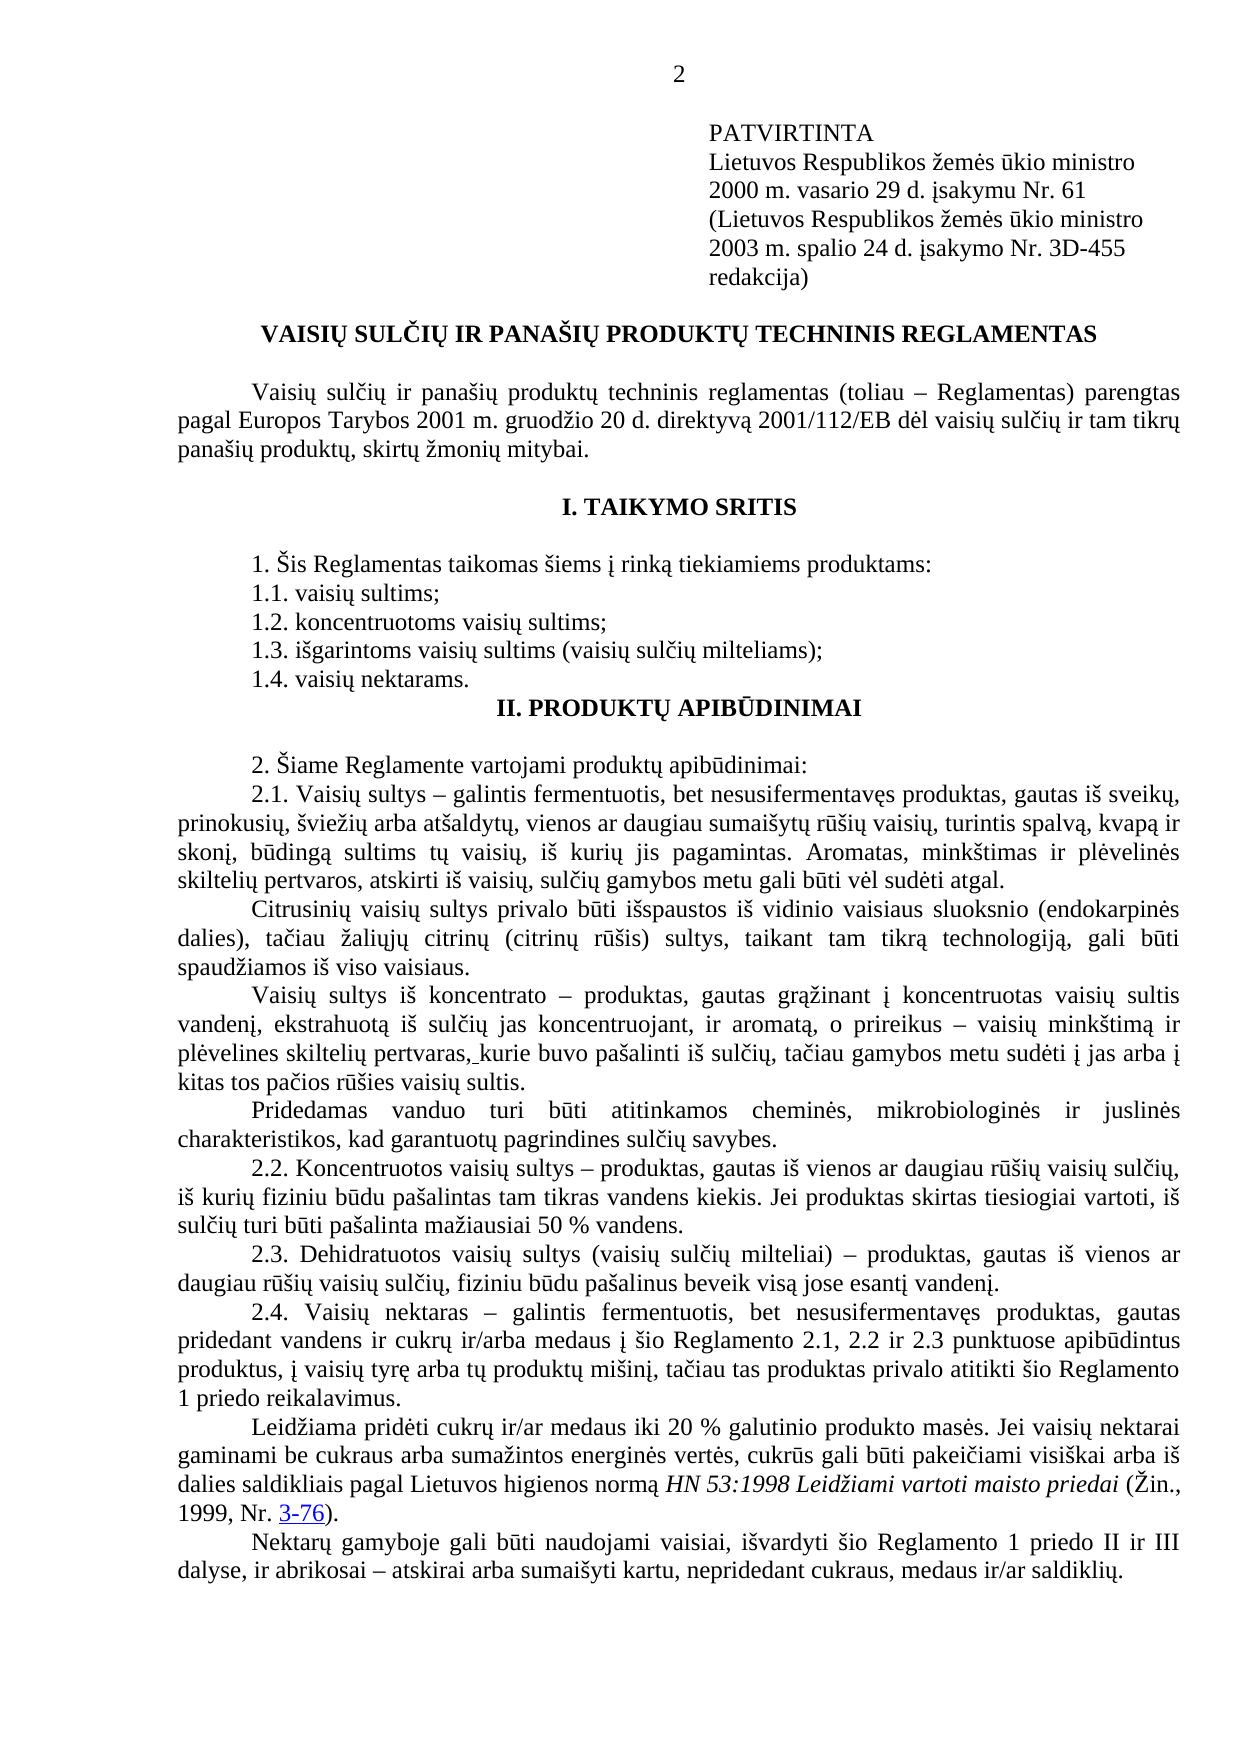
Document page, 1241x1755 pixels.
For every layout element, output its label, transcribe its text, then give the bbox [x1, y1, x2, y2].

text Citrusinių vaisių sultys privalo būti išspaustos iš vidinio vaisiaus sluoksnio (endokarpinės dalies), tačiau žaliųjų citrinų (citrinų rūšis) sultys, taikant tam tikrą technologiją, gali būti spaudžiamos iš viso vaisiaus. [177, 894, 1181, 981]
text I. TAIKYMO SRITIS [177, 492, 1181, 521]
text Nektarų gamyboje gali būti naudojami vaisiai, išvardyti šio Reglamento 1 priedo II ir III dalyse, ir abrikosai – atskirai arba sumaišyti kartu, nepridedant cukraus, medaus ir/ar saldiklių. [177, 1527, 1181, 1584]
text 2.2. Koncentruotos vaisių sultys – produktas, gautas iš vienos ar daugiau rūšių vaisių sulčių, iš kurių fiziniu būdu pašalintas tam tikras vandens kiekis. Jei produktas skirtas tiesiogiai vartoti, iš sulčių turi būti pašalinta mažiausiai 50 % vandens. [177, 1153, 1181, 1239]
text 2003 m. spalio 24 d. įsakymo Nr. 3D-455 [177, 233, 1181, 262]
text 1. Šis Reglamentas taikomas šiems į rinką tiekiamiems produktams: [177, 549, 1181, 578]
text 1.3. išgarintoms vaisių sultims (vaisių sulčių milteliams); [177, 636, 1181, 664]
text VAISIŲ SULČIŲ IR PANAŠIŲ PRODUKTŲ TECHNINIS REGLAMENTAS [177, 319, 1181, 348]
text (Lietuvos Respublikos žemės ūkio ministro [177, 204, 1181, 233]
text 2.3. Dehidratuotos vaisių sultys (vaisių sulčių milteliai) – produktas, gautas iš vienos ar daugiau rūšių vaisių sulčių, fiziniu būdu pašalinus beveik visą jose esantį vandenį. [177, 1239, 1181, 1297]
text Vaisių sultys iš koncentrato – produktas, gautas grąžinant į koncentruotas vaisių sultis vandenį, ekstrahuotą iš sulčių jas koncentruojant, ir aromatą, o prireikus – vaisių minkštimą ir plėvelines skiltelių pertvaras, kurie buvo pašalinti iš sulčių, tačiau gamybos metu sudėti į jas arba į kitas tos pačios rūšies vaisių sultis. [177, 981, 1181, 1096]
text 2. Šiame Reglamente vartojami produktų apibūdinimai: [177, 751, 1181, 779]
text PATVIRTINTA [709, 118, 1181, 147]
text 2.4. Vaisių nektaras – galintis fermentuotis, bet nesusifermentavęs produktas, gautas pridedant vandens ir cukrų ir/arba medaus į šio Reglamento 2.1, 2.2 ir 2.3 punktuose apibūdintus produktus, į vaisių tyrę arba tų produktų mišinį, tačiau tas produktas privalo atitikti šio Reglamento 1 priedo reikalavimus. [177, 1297, 1181, 1412]
text 2.1. Vaisių sultys – galintis fermentuotis, bet nesusifermentavęs produktas, gautas iš sveikų, prinokusių, šviežių arba atšaldytų, vienos ar daugiau sumaišytų rūšių vaisių, turintis spalvą, kvapą ir skonį, būdingą sultims tų vaisių, iš kurių jis pagamintas. Aromatas, minkštimas ir plėvelinės skiltelių pertvaros, atskirti iš vaisių, sulčių gamybos metu gali būti vėl sudėti atgal. [177, 779, 1181, 894]
text Pridedamas vanduo turi būti atitinkamos cheminės, mikrobiologinės ir juslinės charakteristikos, kad garantuotų pagrindines sulčių savybes. [177, 1096, 1181, 1153]
text redakcija) [177, 262, 1181, 291]
text Leidžiama pridėti cukrų ir/ar medaus iki 20 % galutinio produkto masės. Jei vaisių nektarai gaminami be cukraus arba sumažintos energinės vertės, cukrūs gali būti pakeičiami visiškai arba iš dalies saldikliais pagal Lietuvos higienos normą HN 53:1998 Leidžiami vartoti maisto priedai (Žin., 1999, Nr. 3-76). [177, 1412, 1181, 1527]
text 1.4. vaisių nektarams. [177, 664, 1181, 693]
text 2000 m. vasario 29 d. įsakymu Nr. 61 [177, 176, 1181, 204]
text Lietuvos Respublikos žemės ūkio ministro [177, 147, 1181, 176]
text 1.2. koncentruotoms vaisių sultims; [177, 607, 1181, 636]
text 1.1. vaisių sultims; [177, 578, 1181, 607]
text Vaisių sulčių ir panašių produktų techninis reglamentas (toliau – Reglamentas) parengtas pagal Europos Tarybos 2001 m. gruodžio 20 d. direktyvą 2001/112/EB dėl vaisių sulčių ir tam tikrų panašių produktų, skirtų žmonių mitybai. [177, 377, 1181, 463]
text II. PRODUKTŲ APIBŪDINIMAI [177, 693, 1181, 722]
